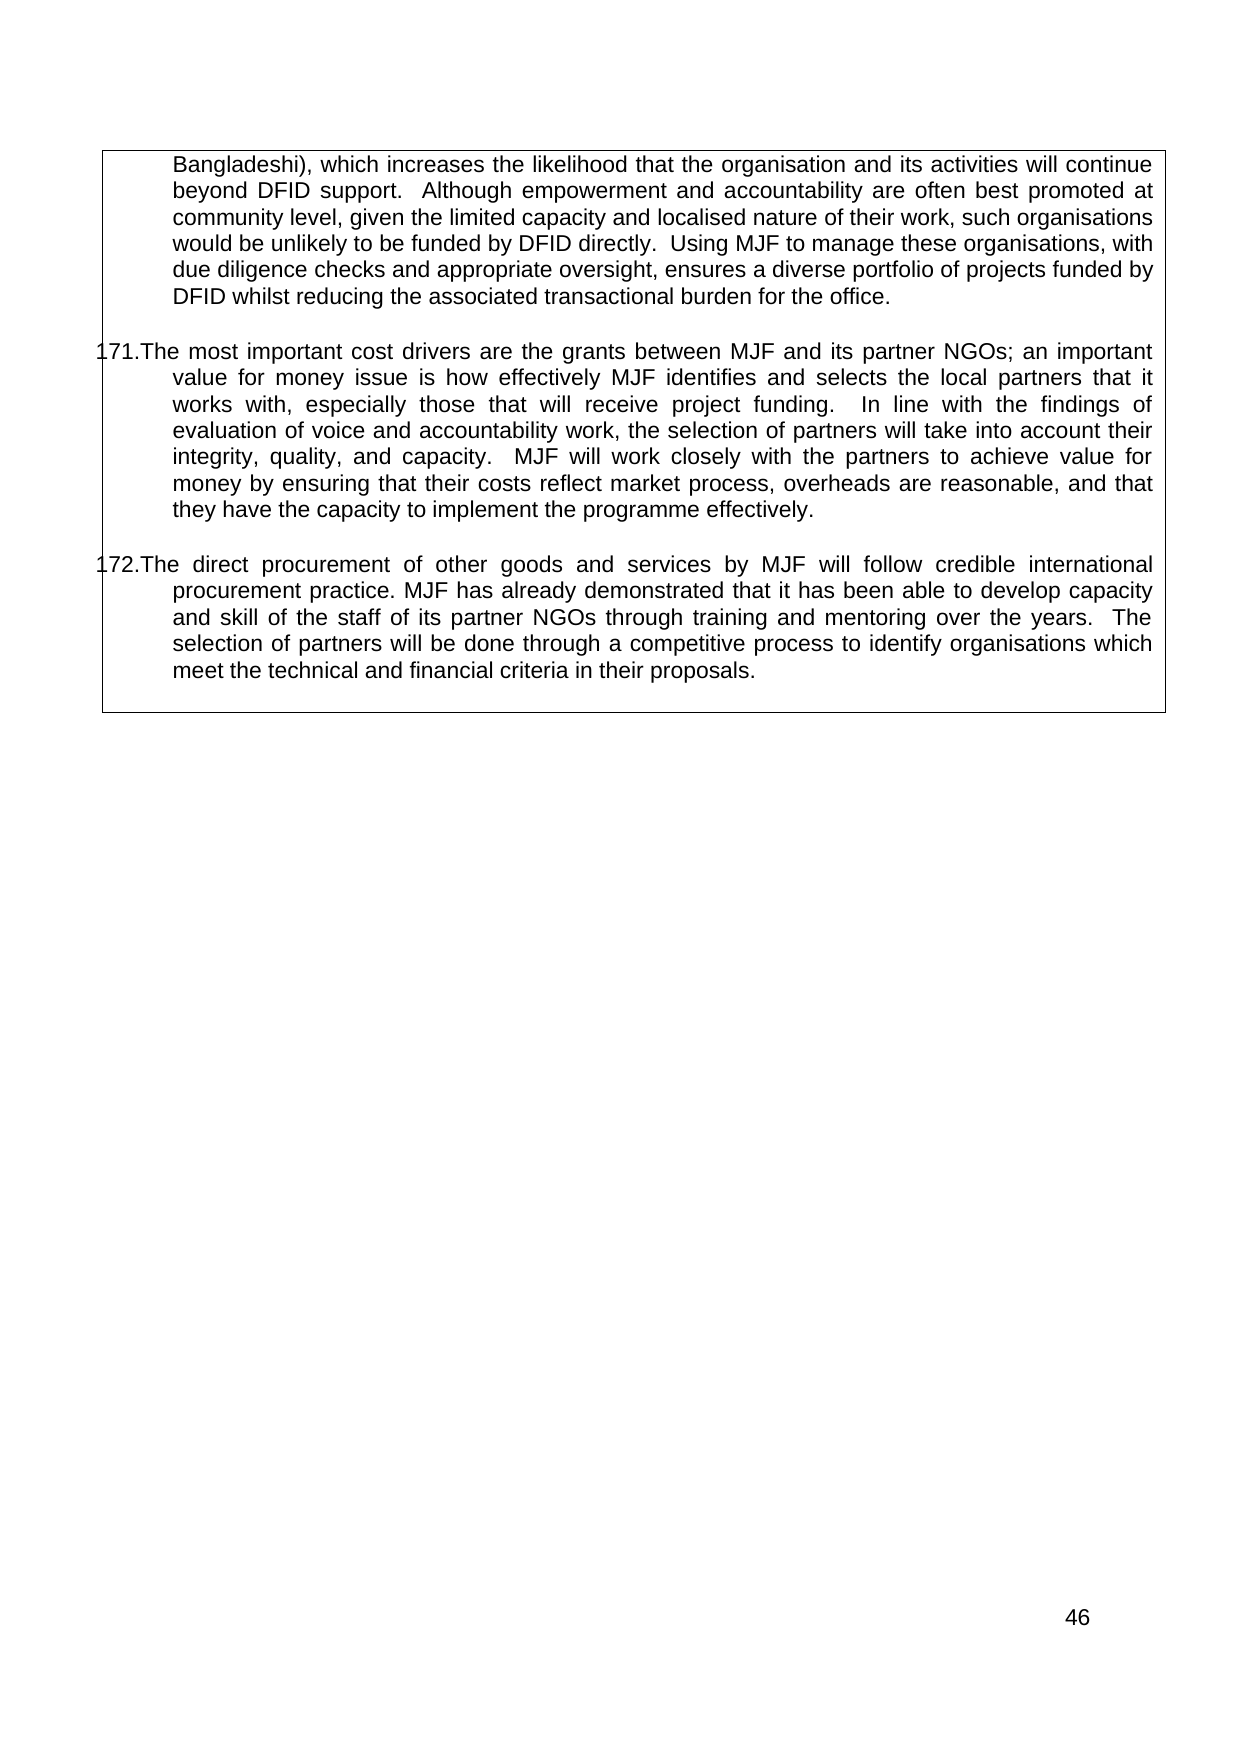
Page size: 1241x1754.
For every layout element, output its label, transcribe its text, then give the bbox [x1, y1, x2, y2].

table_cell Value for Money through Procurement. DFID has supported MJF since 2002. MJF has proven procurement systems, which were reviewed positively by DFID’s Internal Audit Department in 2009. All significant higher value procurement activity undertaken by MJF and its partners will be let on a competitive basis. MJF also has well established and proven/effective systems for closely monitoring the management and financial systems of its partner organisations to manage fiduciary risk and to ensure that they achieve credible VFM. MJF will be rigorously monitored by DFID through regular progress reports, financial and audit reports, and review missions. The appraisal team is confident that MJF would implement the programme well because of its past record. It has: proven and robust grant management procedures and CSO capacity building programmes in place; good working and influential relationships with key civil society partners and policy makers in the government; and a practical understanding of Bangladeshi political economy and culture, all of which will be needed to implement the programme successfully. MJF is an independent Bangladeshi run organisation (its staff and Board of Directors are all Bangladeshi), which increases the likelihood that the organisation and its activities will continue beyond DFID support. Although empowerment and accountability are often best promoted at community level, given the limited capacity and localised nature of their work, such organisations would be unlikely to be funded by DFID directly. Using MJF to manage these organisations, with due diligence checks and appropriate oversight, ensures a diverse portfolio of projects funded by DFID whilst reducing the associated transactional burden for the office. The most important cost drivers are the grants between MJF and its partner NGOs; an important value for money issue is how effectively MJF identifies and selects the local partners that it works with, especially those that will receive project funding. In line with the findings of evaluation of voice and accountability work, the selection of partners will take into account their integrity, quality, and capacity. MJF will work closely with the partners to achieve value for money by ensuring that their costs reflect market process, overheads are reasonable, and that they have the capacity to implement the programme effectively. The direct procurement of other goods and services by MJF will follow credible international procurement practice. MJF has already demonstrated that it has been able to develop capacity and skill of the staff of its partner NGOs through training and mentoring over the years. The selection of partners will be done through a competitive process to identify organisations which meet the technical and financial criteria in their proposals. [103, 151, 1165, 712]
